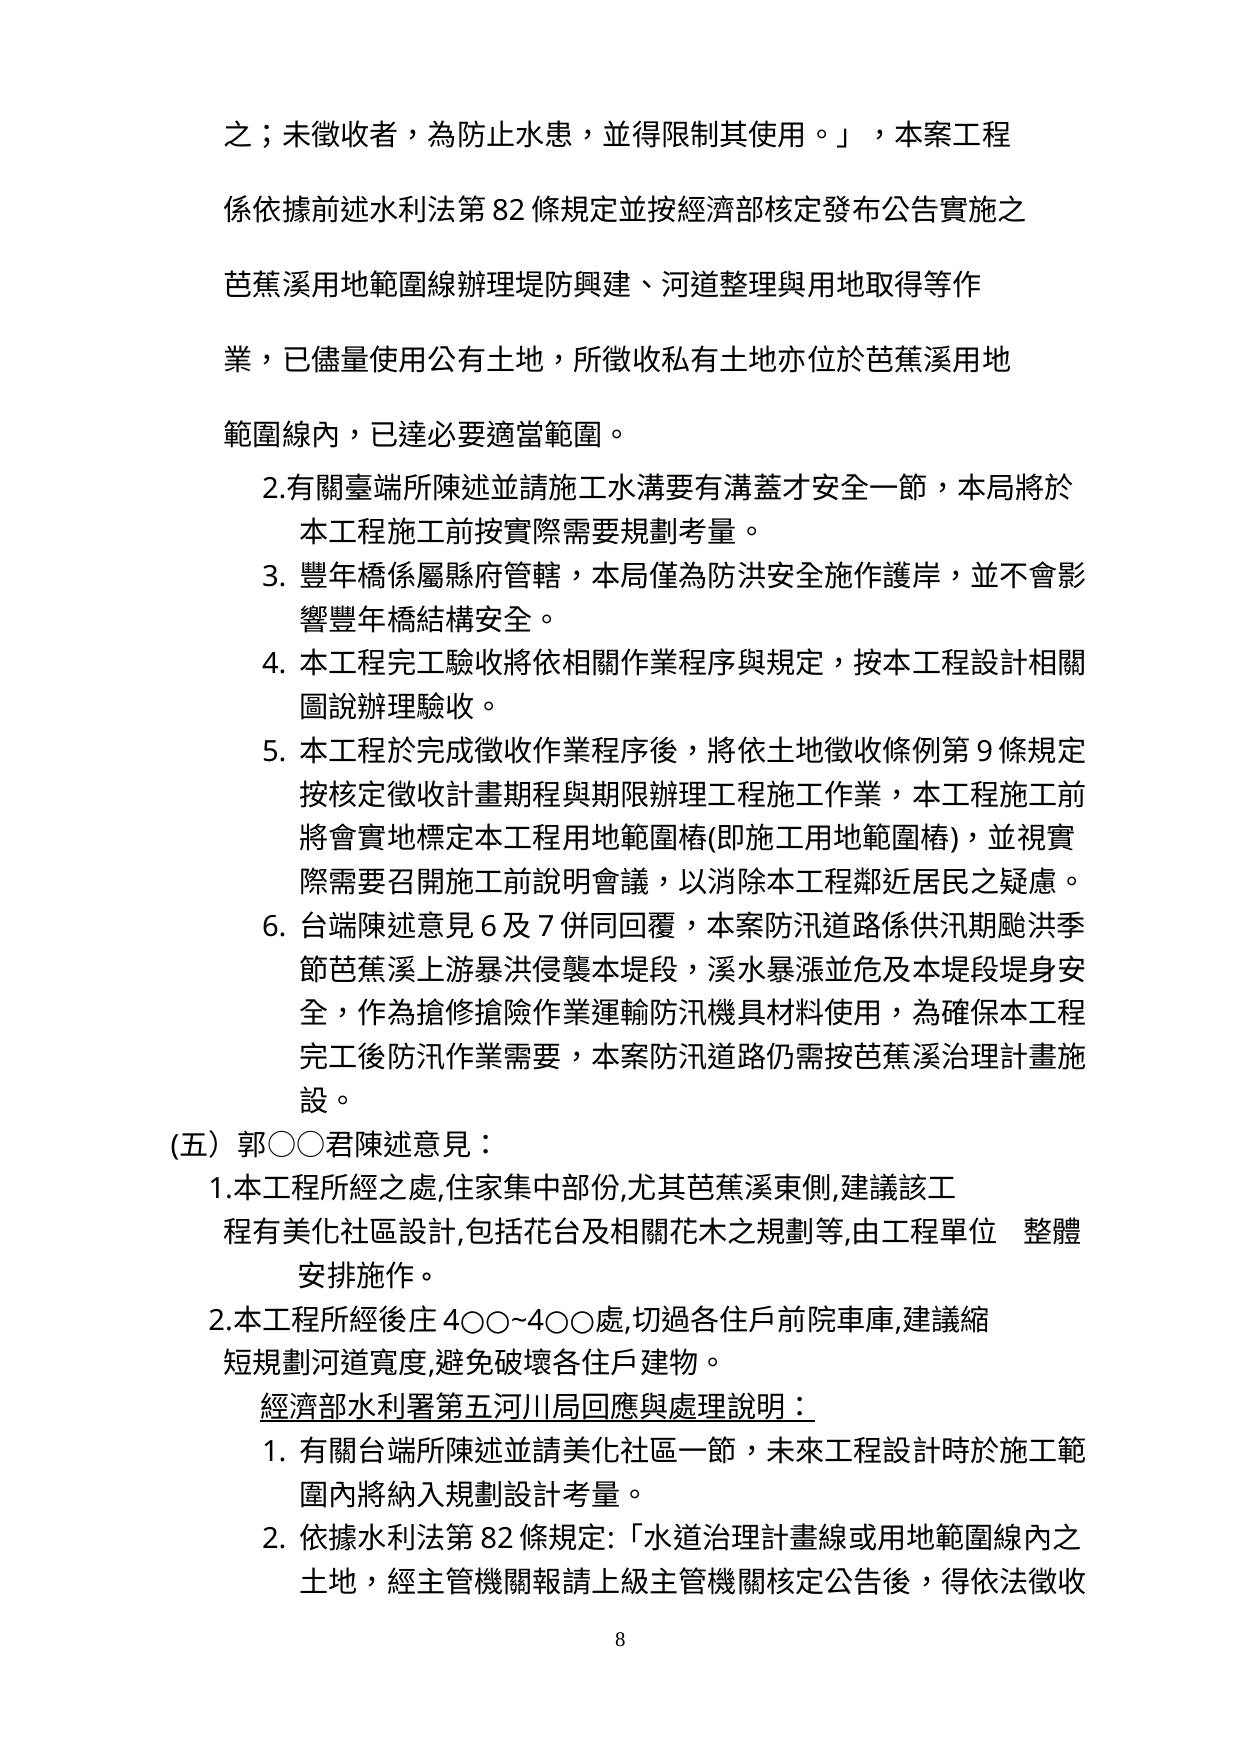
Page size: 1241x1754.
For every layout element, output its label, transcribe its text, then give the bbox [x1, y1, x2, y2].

text 圖說辦理驗收。 [299, 683, 1092, 726]
text 2.本工程所經後庄4○○~4○○處,切過各住戶前院車庫,建議縮 [148, 1295, 1092, 1339]
text 短規劃河道寬度,避免破壞各住戶建物。 [148, 1339, 1092, 1383]
list 本工程於完成徵收作業程序後，將依土地徵收條例第9條規定 [262, 726, 1092, 770]
list 有關台端所陳述並請美化社區一節，未來工程設計時於施工範圍內將納入規劃設計考量。 [262, 1426, 1092, 1514]
text 1.本工程所經之處,住家集中部份,尤其芭蕉溪東側,建議該工 [148, 1164, 1092, 1208]
text 之；未徵收者，為防止水患，並得限制其使用。」，本案工程 [148, 89, 1092, 164]
text 響豐年橋結構安全。 [299, 595, 1092, 639]
text 2.有關臺端所陳述並請施工水溝要有溝蓋才安全一節，本局將於 [262, 464, 1092, 508]
list 豐年橋係屬縣府管轄，本局僅為防洪安全施作護岸，並不會影 [262, 551, 1092, 595]
text 按核定徵收計畫期程與期限辦理工程施工作業，本工程施工前將會實地標定本工程用地範圍樁(即施工用地範圍樁)，並視實際需要召開施工前說明會議，以消除本工程鄰近居民之疑慮。 [299, 770, 1092, 901]
text (五）郭○○君陳述意見： [148, 1120, 1092, 1164]
text 本工程施工前按實際需要規劃考量。 [299, 508, 1092, 551]
text 芭蕉溪用地範圍線辦理堤防興建、河道整理與用地取得等作 [148, 239, 1092, 314]
text 經濟部水利署第五河川局回應與處理說明： [260, 1383, 1092, 1426]
list 本工程完工驗收將依相關作業程序與規定，按本工程設計相關 [262, 639, 1092, 683]
list 台端陳述意見6及7併同回覆，本案防汛道路係供汛期颱洪季節芭蕉溪上游暴洪侵襲本堤段，溪水暴漲並危及本堤段堤身安全，作為搶修搶險作業運輸防汛機具材料使用，為確保本工程完工後防汛作業需要，本案防汛道路仍需按芭蕉溪治理計畫施設。 [262, 901, 1092, 1120]
text 業，已儘量使用公有土地，所徵收私有土地亦位於芭蕉溪用地 [148, 314, 1092, 389]
list 依據水利法第82條規定:「水道治理計畫線或用地範圍線內之土地，經主管機關報請上級主管機關核定公告後，得依法徵收 [262, 1514, 1092, 1601]
text 範圍線內，已達必要適當範圍。 [148, 389, 1092, 464]
text 程有美化社區設計,包括花台及相關花木之規劃等,由工程單位 整體安排施作。 [148, 1208, 1092, 1295]
text 係依據前述水利法第82條規定並按經濟部核定發布公告實施之 [148, 164, 1092, 239]
